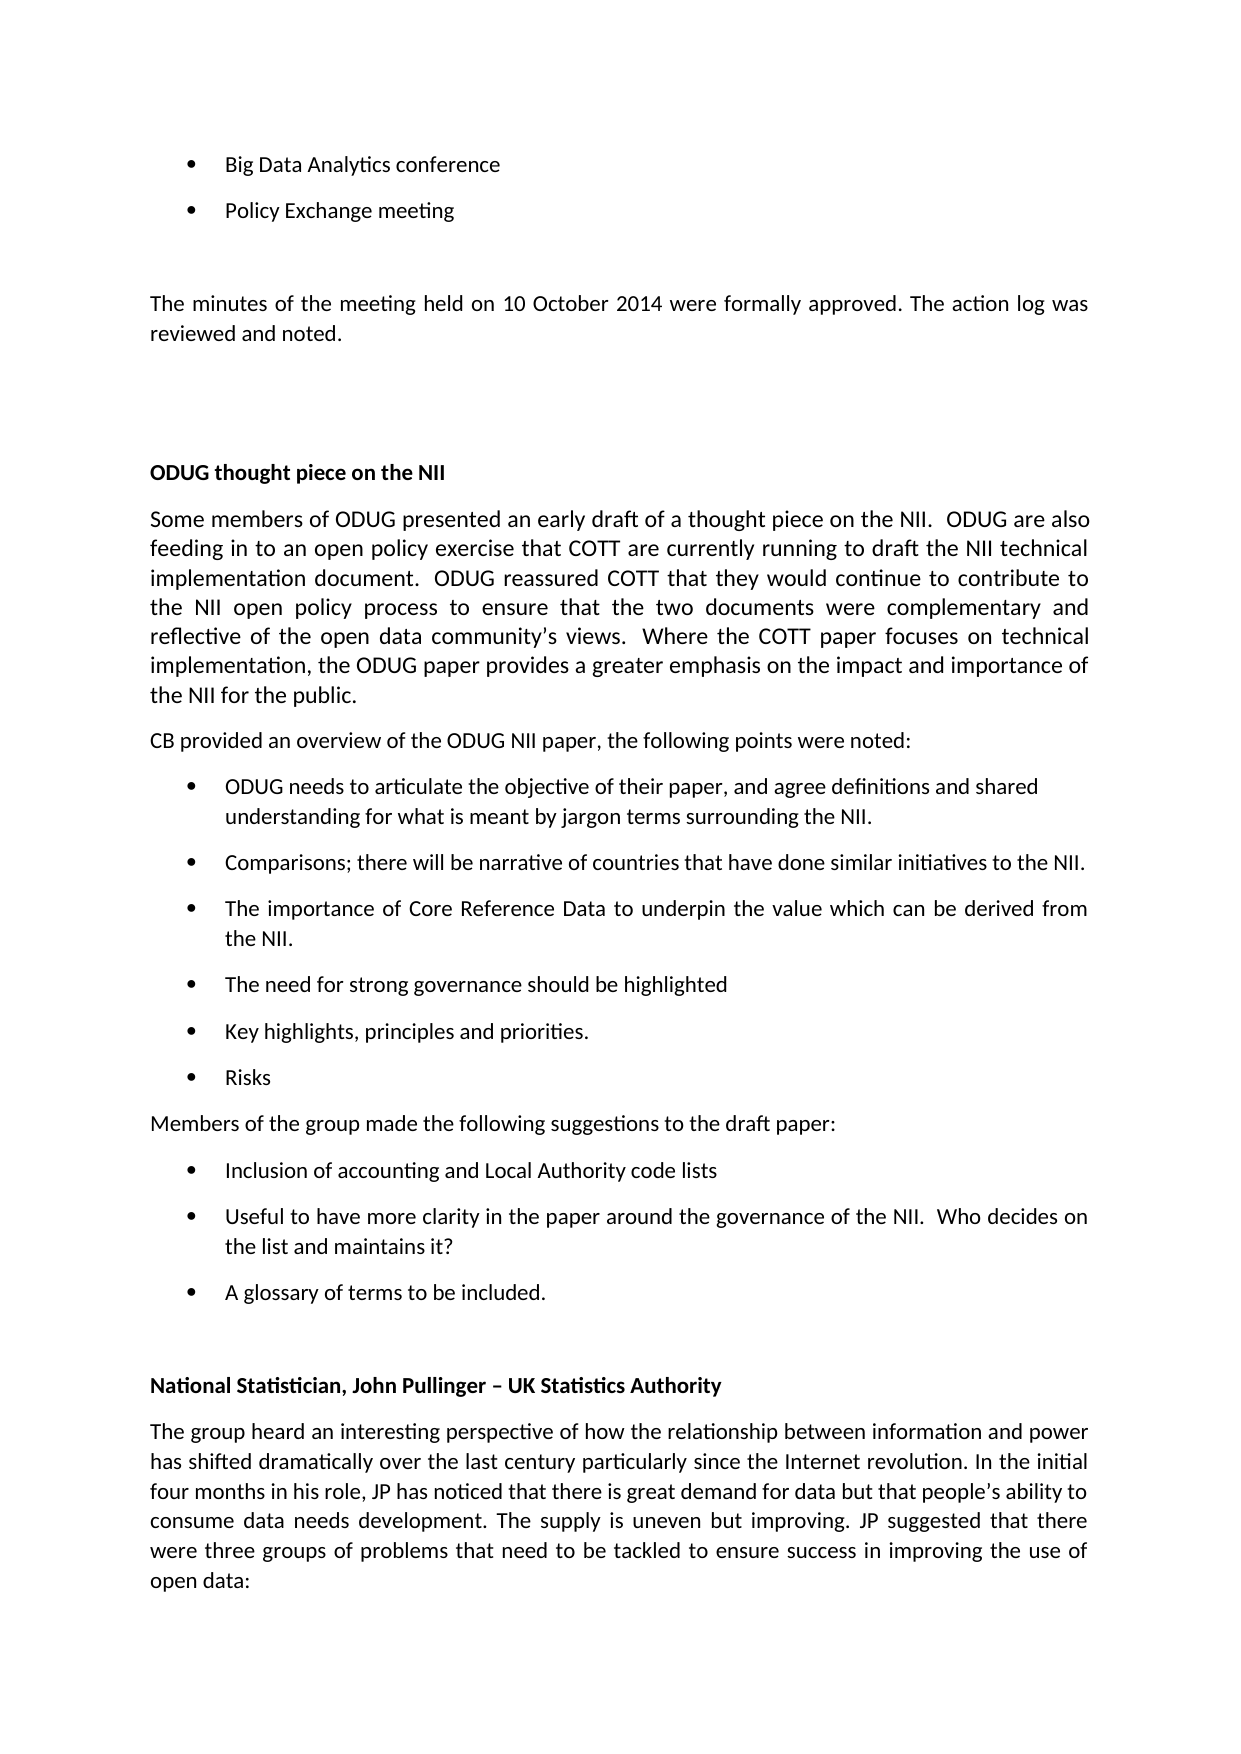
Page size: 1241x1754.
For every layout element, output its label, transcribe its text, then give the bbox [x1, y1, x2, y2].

list Risks [187, 1063, 1090, 1091]
list Comparisons; there will be narrative of countries that have done similar initiatives to the NII. [187, 848, 1090, 876]
list Policy Exchange meeting [187, 196, 1090, 224]
list The importance of Core Reference Data to underpin the value which can be derived from the NII. [187, 894, 1090, 952]
list ODUG thought piece on the NII [150, 458, 1090, 486]
list The need for strong governance should be highlighted [187, 971, 1090, 998]
text National Statistician, John Pullinger – UK Statistics Authority [150, 1371, 1090, 1399]
text Some members of ODUG presented an early draft of a thought piece on the NII. ODUG are also feeding in to an open policy exercise that COTT are currently running to draft the NII technical implementation document. ODUG reassured COTT that they would continue to contribute to the NII open policy process to ensure that the two documents were complementary and reflective of the open data community’s views. Where the COTT paper focuses on technical implementation, the ODUG paper provides a greater emphasis on the impact and importance of the NII for the public. [150, 504, 1090, 709]
text Members of the group made the following suggestions to the draft paper: [150, 1109, 1090, 1138]
list Big Data Analytics conference [187, 150, 1090, 178]
list Key highlights, principles and priorities. [187, 1017, 1090, 1045]
list Useful to have more clarity in the paper around the governance of the NII. Who decides on the list and maintains it? [187, 1202, 1090, 1260]
list CB provided an overview of the ODUG NII paper, the following points were noted: [150, 726, 1090, 754]
list ODUG needs to articulate the objective of their paper, and agree definitions and shared understanding for what is meant by jargon terms surrounding the NII. [187, 772, 1090, 830]
text The group heard an interesting perspective of how the relationship between information and power has shifted dramatically over the last century particularly since the Internet revolution. In the initial four months in his role, JP has noticed that there is great demand for data but that people’s ability to consume data needs development. The supply is uneven but improving. JP suggested that there were three groups of problems that need to be tackled to ensure success in improving the use of open data: [150, 1417, 1090, 1594]
list The minutes of the meeting held on 10 October 2014 were formally approved. The action log was reviewed and noted. [150, 289, 1090, 347]
list A glossary of terms to be included. [187, 1278, 1090, 1306]
list Inclusion of accounting and Local Authority code lists [187, 1156, 1090, 1184]
